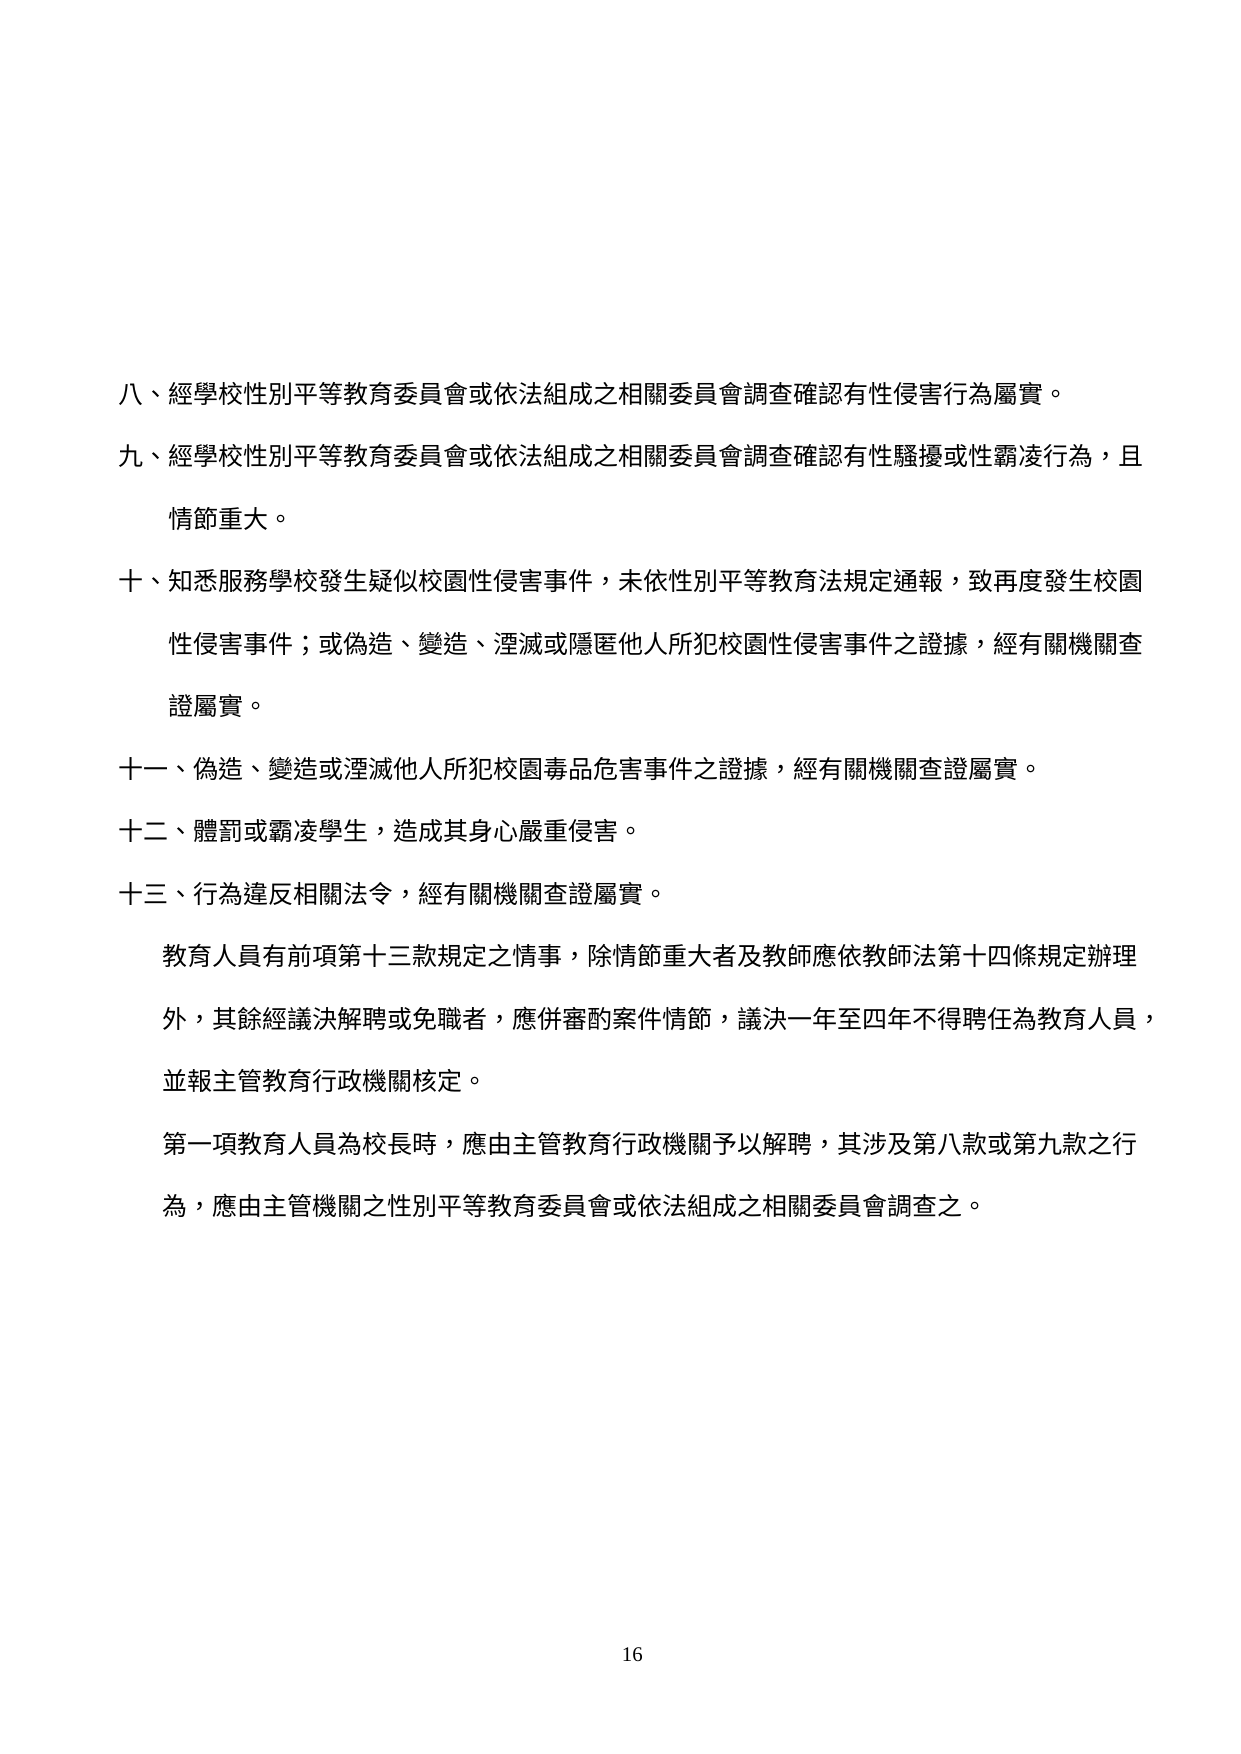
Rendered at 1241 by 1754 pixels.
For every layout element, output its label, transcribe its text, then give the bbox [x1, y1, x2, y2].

text 八、經學校性別平等教育委員會或依法組成之相關委員會調查確認有性侵害行為屬實。 [118, 351, 1146, 413]
text 十三、行為違反相關法令，經有關機關查證屬實。 [118, 851, 1146, 913]
text 十、知悉服務學校發生疑似校園性侵害事件，未依性別平等教育法規定通報，致再度發生校園性侵害事件；或偽造、變造、湮滅或隱匿他人所犯校園性侵害事件之證據，經有關機關查證屬實。 [118, 538, 1146, 726]
text 十一、偽造、變造或湮滅他人所犯校園毒品危害事件之證據，經有關機關查證屬實。 [118, 726, 1146, 788]
text 教育人員有前項第十三款規定之情事，除情節重大者及教師應依教師法第十四條規定辦理外，其餘經議決解聘或免職者，應併審酌案件情節，議決一年至四年不得聘任為教育人員，並報主管教育行政機關核定。 [162, 913, 1146, 1101]
text 第一項教育人員為校長時，應由主管教育行政機關予以解聘，其涉及第八款或第九款之行為，應由主管機關之性別平等教育委員會或依法組成之相關委員會調查之。 [162, 1101, 1146, 1226]
text 十二、體罰或霸凌學生，造成其身心嚴重侵害。 [118, 788, 1146, 851]
text 九、經學校性別平等教育委員會或依法組成之相關委員會調查確認有性騷擾或性霸凌行為，且情節重大。 [118, 413, 1146, 538]
